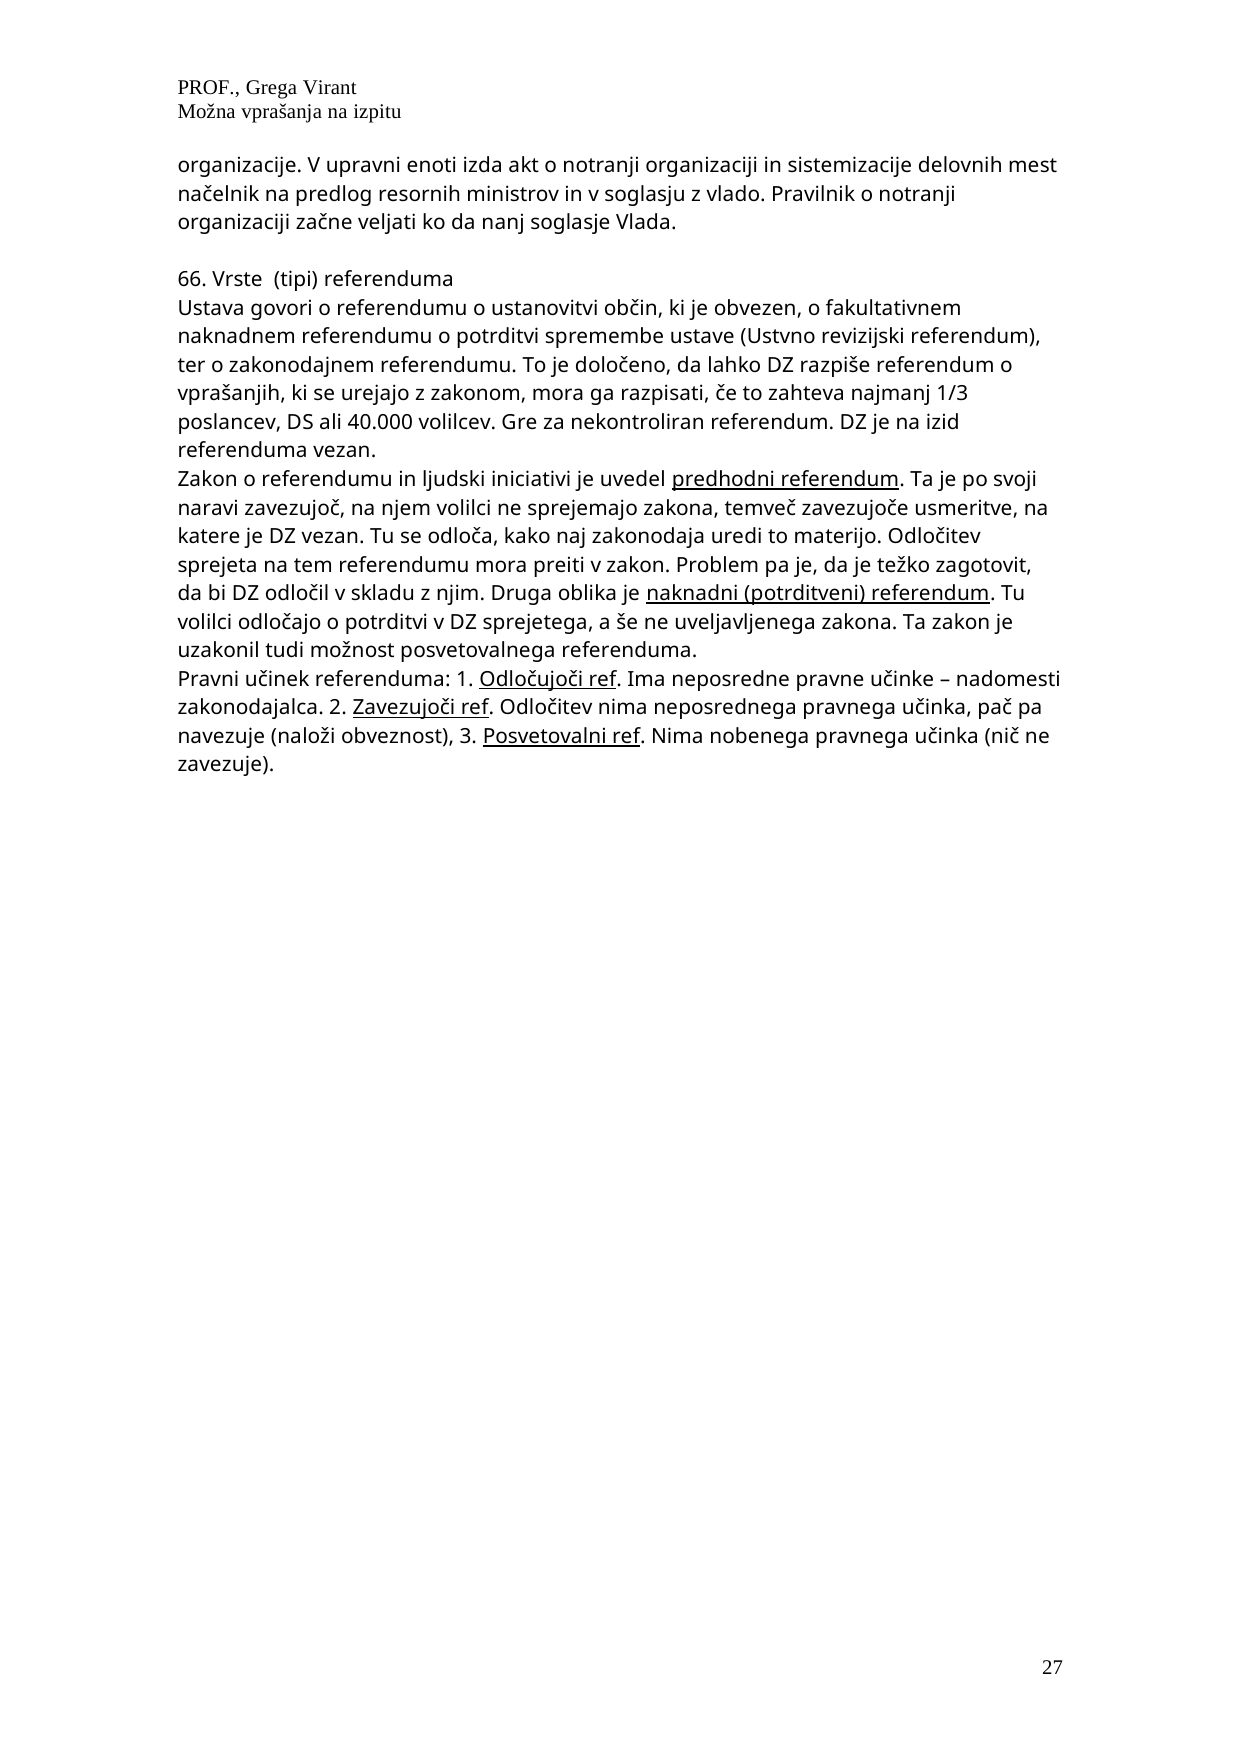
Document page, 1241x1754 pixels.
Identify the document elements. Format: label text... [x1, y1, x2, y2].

text organizacije. V upravni enoti izda akt o notranji organizaciji in sistemizacije delovnih mest načelnik na predlog resornih ministrov in v soglasju z vlado. Pravilnik o notranji organizaciji začne veljati ko da nanj soglasje Vlada. [177, 150, 1063, 236]
text 66. Vrste (tipi) referenduma [177, 264, 1063, 293]
text Pravni učinek referenduma: 1. Odločujoči ref. Ima neposredne pravne učinke – nadomesti zakonodajalca. 2. Zavezujoči ref. Odločitev nima neposrednega pravnega učinka, pač pa navezuje (naloži obveznost), 3. Posvetovalni ref. Nima nobenega pravnega učinka (nič ne zavezuje). [177, 664, 1063, 778]
text Zakon o referendumu in ljudski iniciativi je uvedel predhodni referendum. Ta je po svoji naravi zavezujoč, na njem volilci ne sprejemajo zakona, temveč zavezujoče usmeritve, na katere je DZ vezan. Tu se odloča, kako naj zakonodaja uredi to materijo. Odločitev sprejeta na tem referendumu mora preiti v zakon. Problem pa je, da je težko zagotovit, da bi DZ odločil v skladu z njim. Druga oblika je naknadni (potrditveni) referendum. Tu volilci odločajo o potrditvi v DZ sprejetega, a še ne uveljavljenega zakona. Ta zakon je uzakonil tudi možnost posvetovalnega referenduma. [177, 464, 1063, 664]
text Ustava govori o referendumu o ustanovitvi občin, ki je obvezen, o fakultativnem naknadnem referendumu o potrditvi spremembe ustave (Ustvno revizijski referendum), ter o zakonodajnem referendumu. To je določeno, da lahko DZ razpiše referendum o vprašanjih, ki se urejajo z zakonom, mora ga razpisati, če to zahteva najmanj 1/3 poslancev, DS ali 40.000 volilcev. Gre za nekontroliran referendum. DZ je na izid referenduma vezan. [177, 293, 1063, 464]
